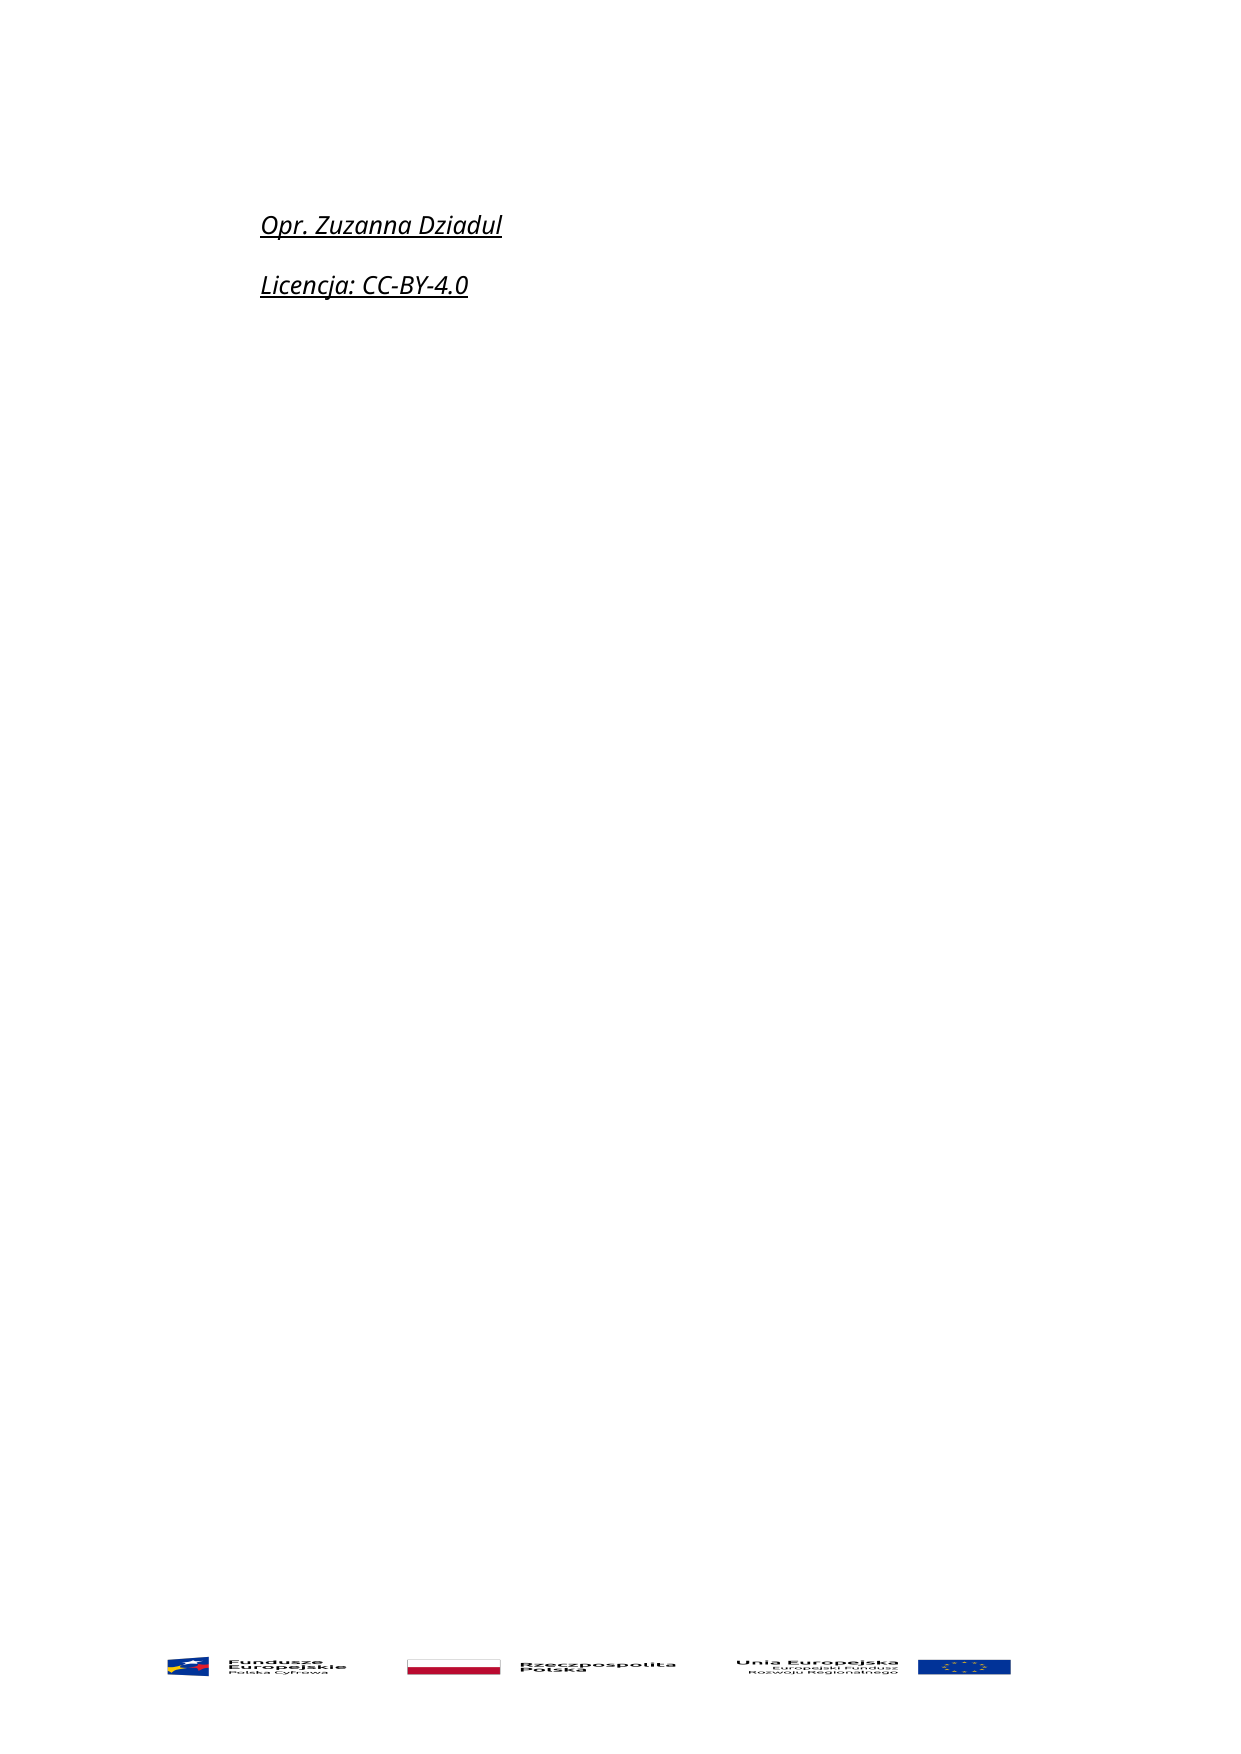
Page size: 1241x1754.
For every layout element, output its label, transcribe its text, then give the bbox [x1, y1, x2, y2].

picture [147, 1652, 1031, 1681]
list Licencja: CC-BY-4.0CCC BY 4.0 [260, 268, 1093, 302]
list C CC BY 4.0 [260, 328, 1093, 362]
list BY 4.0 [260, 388, 1093, 422]
list Opr. Zuzanna Dziadul [260, 208, 1093, 242]
